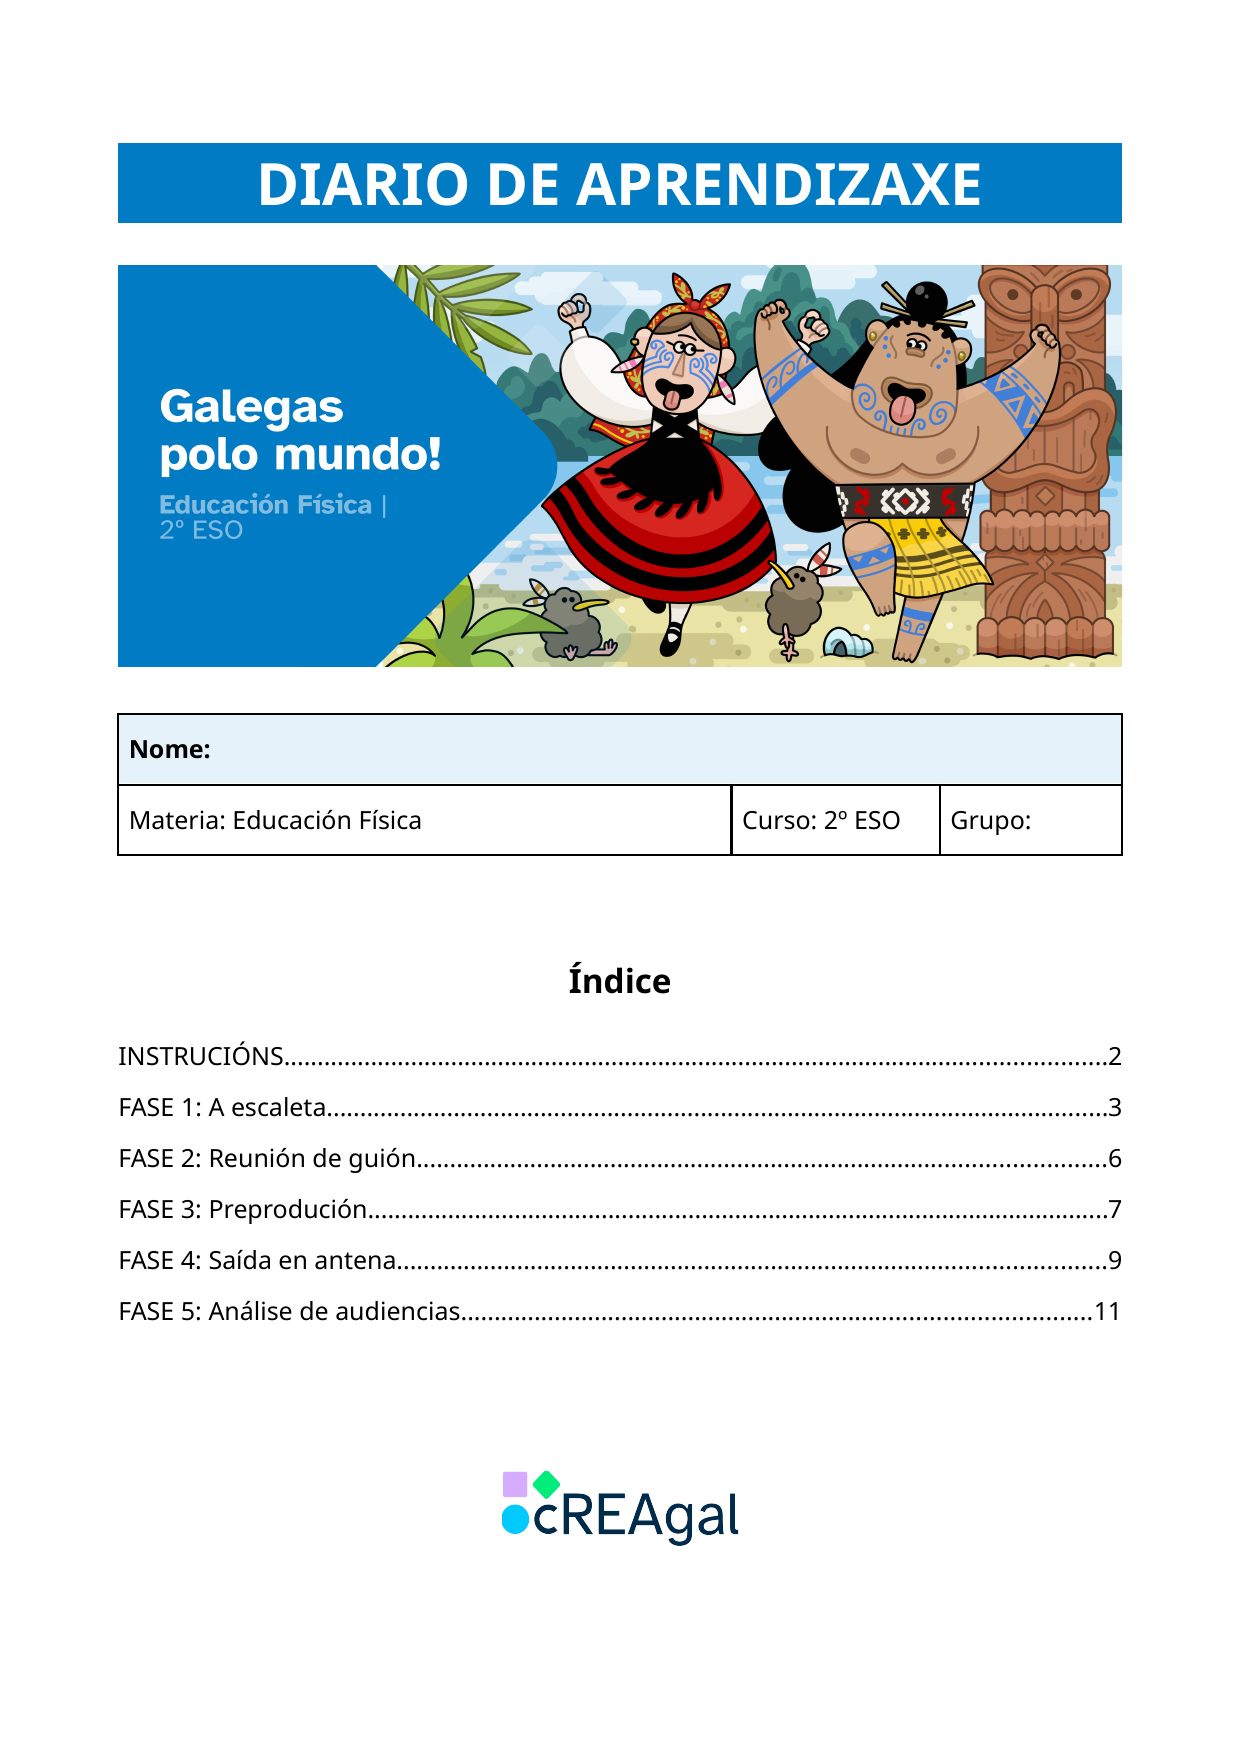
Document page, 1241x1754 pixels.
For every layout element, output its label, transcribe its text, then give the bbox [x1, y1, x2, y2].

text FASE 1: A escaleta 3 [118, 1090, 1122, 1124]
table_cell Curso: 2º ESO [733, 786, 939, 854]
text FASE 2: Reunión de guión 6 [118, 1141, 1122, 1175]
text FASE 5: Análise de audiencias 11 [118, 1294, 1122, 1328]
table_cell Grupo: [941, 786, 1121, 854]
table_header Nome: [119, 715, 1121, 783]
text FASE 4: Saída en antena 9 [118, 1243, 1122, 1277]
picture [118, 265, 1123, 667]
picture [502, 1471, 739, 1546]
text INSTRUCIÓNS 2 [118, 1039, 1122, 1073]
text FASE 3: Preprodución 7 [118, 1192, 1122, 1226]
subtitle Índice [118, 958, 1122, 1003]
table_cell Materia: Educación Física [119, 786, 730, 854]
subtitle DIARIO DE APRENDIZAXE [118, 143, 1122, 223]
